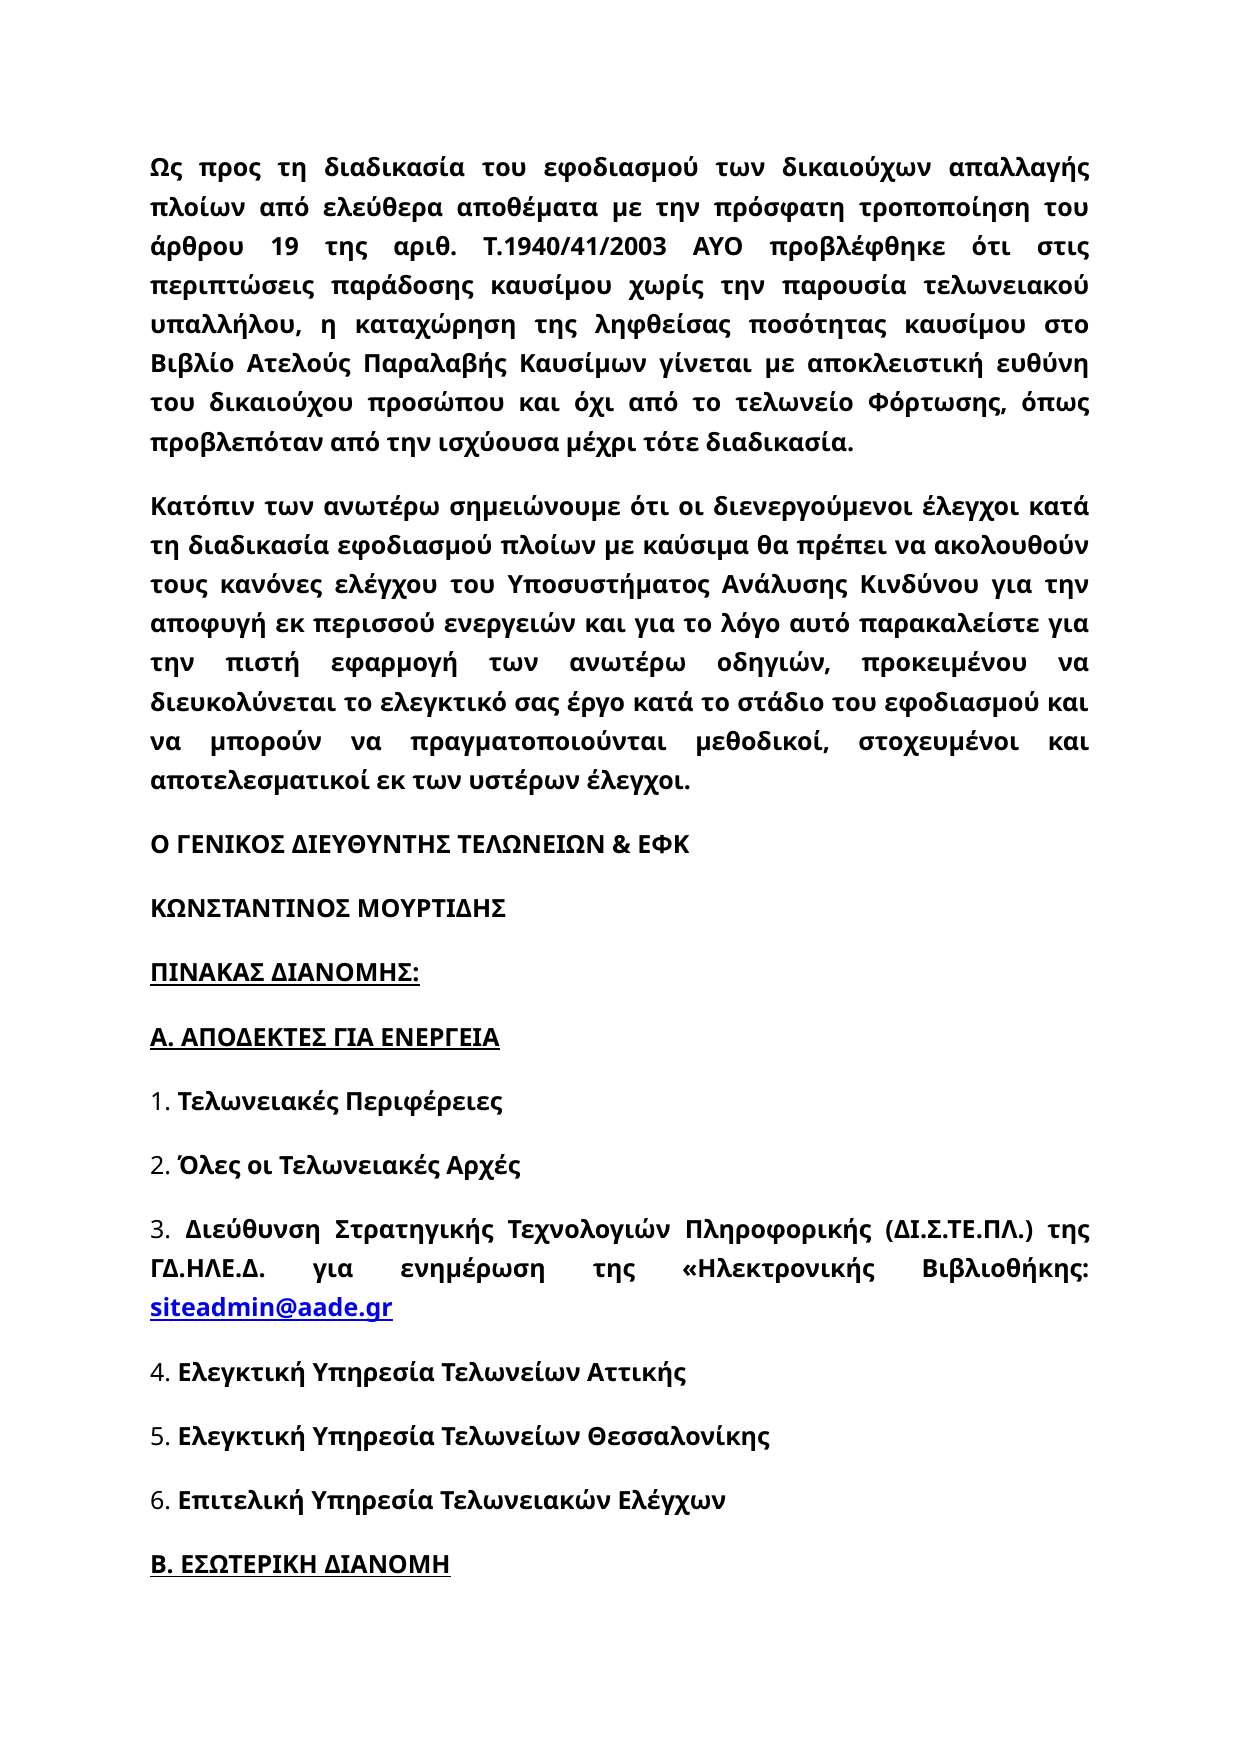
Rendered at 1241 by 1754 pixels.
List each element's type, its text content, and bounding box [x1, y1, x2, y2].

text Β. ΕΣΩΤΕΡΙΚΗ ΔΙΑΝΟΜΗ [150, 1547, 1090, 1581]
text 5. Ελεγκτική Υπηρεσία Τελωνείων Θεσσαλονίκης [150, 1418, 1090, 1452]
text ΠΙΝΑΚΑΣ ΔΙΑΝΟΜΗΣ: [150, 955, 1090, 989]
text 6. Επιτελική Υπηρεσία Τελωνειακών Ελέγχων [150, 1482, 1090, 1517]
text ΚΩΝΣΤΑΝΤΙΝΟΣ ΜΟΥΡΤΙΔΗΣ [150, 891, 1090, 925]
text Ως προς τη διαδικασία του εφοδιασμού των δικαιούχων απαλλαγής πλοίων από ελεύθερα αποθέματα με την πρόσφατη τροποποίηση του άρθρου 19 της αριθ. Τ.1940/41/2003 ΑΥΟ προβλέφθηκε ότι στις περιπτώσεις παράδοσης καυσίμου χωρίς την παρουσία τελωνειακού υπαλλήλου, η καταχώρηση της ληφθείσας ποσότητας καυσίμου στο Βιβλίο Ατελούς Παραλαβής Καυσίμων γίνεται με αποκλειστική ευθύνη του δικαιούχου προσώπου και όχι από το τελωνείο Φόρτωσης, όπως προβλεπόταν από την ισχύουσα μέχρι τότε διαδικασία. [150, 150, 1090, 458]
text Κατόπιν των ανωτέρω σημειώνουμε ότι οι διενεργούμενοι έλεγχοι κατά τη διαδικασία εφοδιασμού πλοίων με καύσιμα θα πρέπει να ακολουθούν τους κανόνες ελέγχου του Υποσυστήματος Ανάλυσης Κινδύνου για την αποφυγή εκ περισσού ενεργειών και για το λόγο αυτό παρακαλείστε για την πιστή εφαρμογή των ανωτέρω οδηγιών, προκειμένου να διευκολύνεται το ελεγκτικό σας έργο κατά το στάδιο του εφοδιασμού και να μπορούν να πραγματοποιούνται μεθοδικοί, στοχευμένοι και αποτελεσματικοί εκ των υστέρων έλεγχοι. [150, 488, 1090, 797]
text 3. Διεύθυνση Στρατηγικής Τεχνολογιών Πληροφορικής (ΔΙ.Σ.ΤΕ.ΠΛ.) της ΓΔ.ΗΛΕ.Δ. για ενημέρωση της «Ηλεκτρονικής Βιβλιοθήκης: siteadmin@aade.gr [150, 1212, 1090, 1324]
text 2. Όλες οι Τελωνειακές Αρχές [150, 1147, 1090, 1182]
text 4. Ελεγκτική Υπηρεσία Τελωνείων Αττικής [150, 1354, 1090, 1388]
text 1. Τελωνειακές Περιφέρειες [150, 1083, 1090, 1117]
text Ο ΓΕΝΙΚΟΣ ΔΙΕΥΘΥΝΤΗΣ ΤΕΛΩΝΕΙΩΝ & ΕΦΚ [150, 827, 1090, 861]
text Α. ΑΠΟΔΕΚΤΕΣ ΓΙΑ ΕΝΕΡΓΕΙΑ [150, 1019, 1090, 1053]
